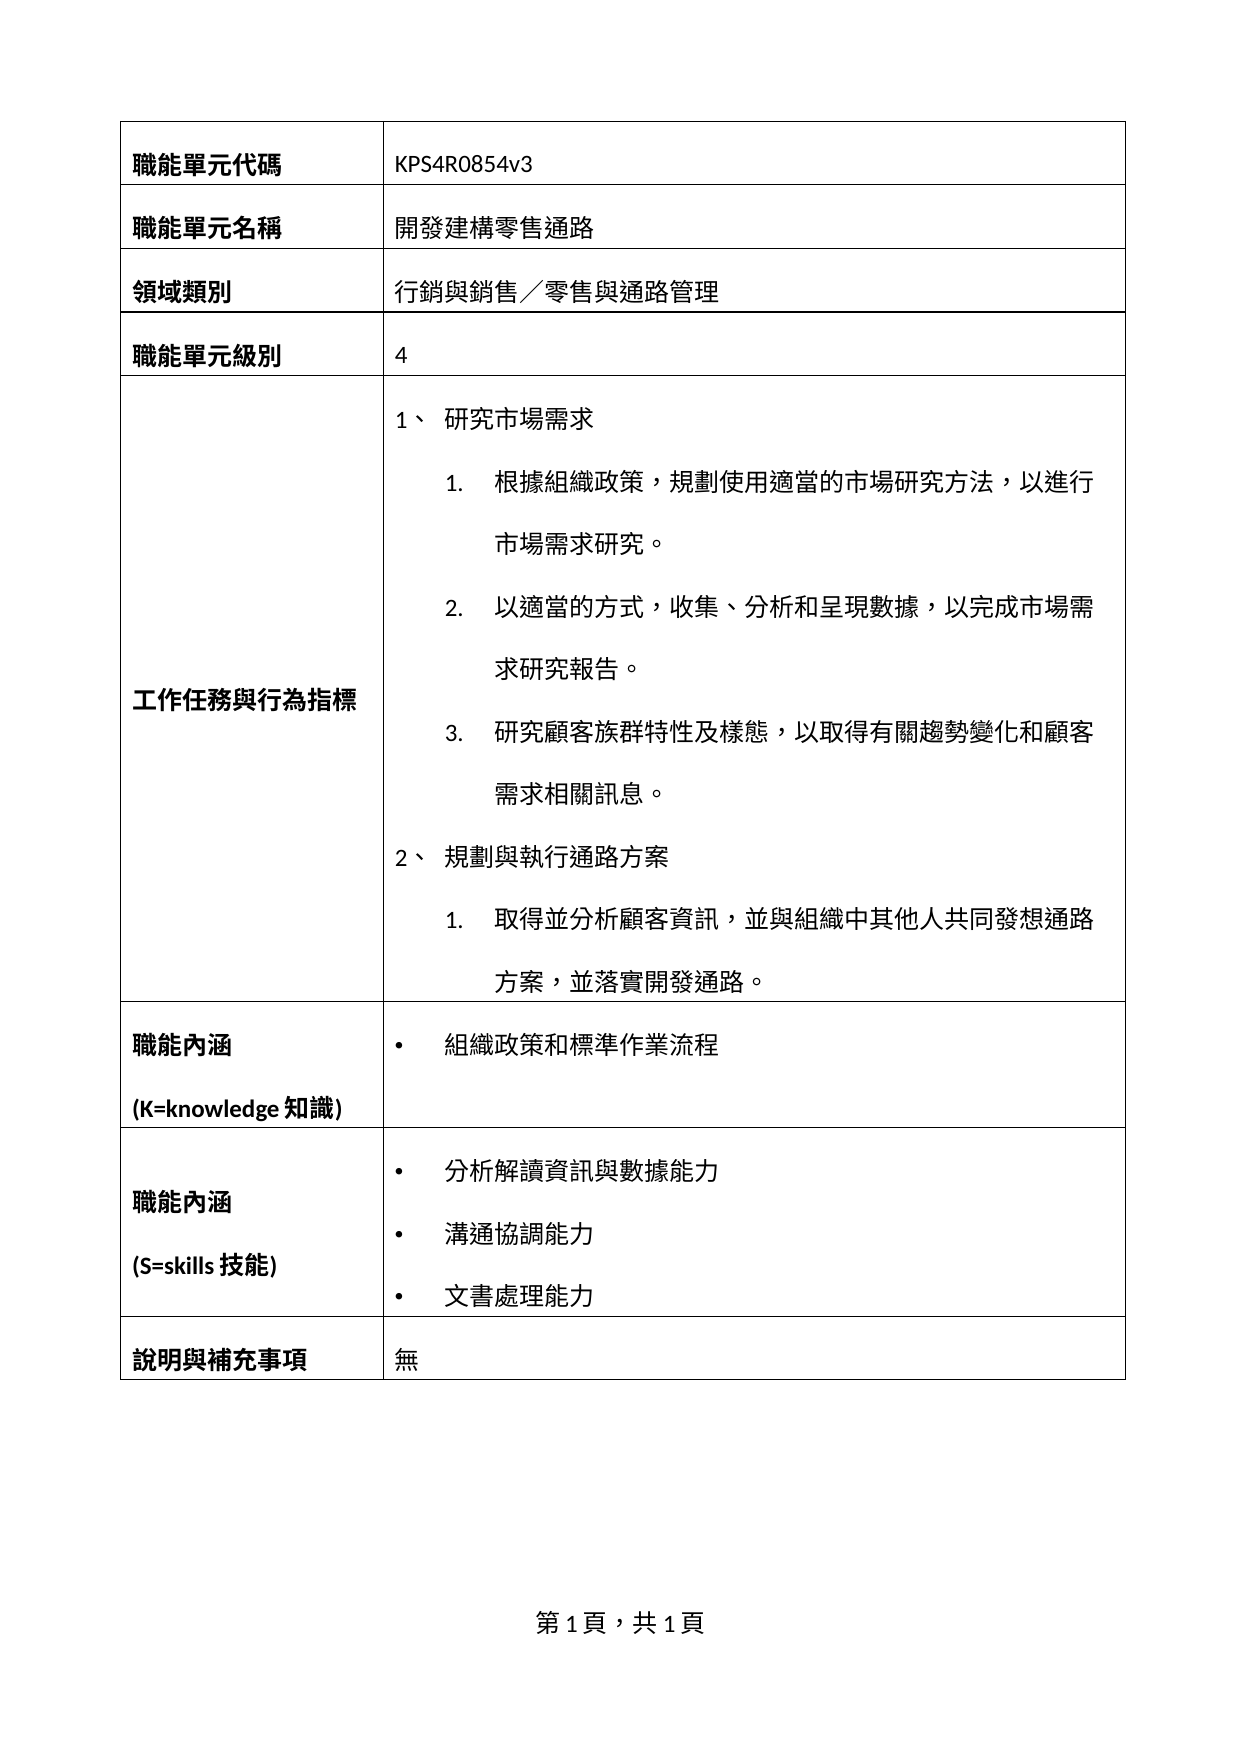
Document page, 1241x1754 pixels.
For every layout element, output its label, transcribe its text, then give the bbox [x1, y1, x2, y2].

table_header 職能單元代碼 [121, 122, 383, 184]
table_cell 職能單元級別 [121, 313, 383, 375]
table_cell 研究市場需求 根據組織政策，規劃使用適當的市場研究方法，以進行市場需求研究。 以適當的方式，收集、分析和呈現數據，以完成市場需求研究報告。 研究顧客族群特性及樣態，以取得有關趨勢變化和顧客需求相關訊息。 規劃與執行通路方案 取得並分析顧客資訊，並與組織中其他人共同發想通路方案，並落實開發通路。 [384, 376, 1125, 1001]
table_cell 領域類別 [121, 249, 383, 311]
table_cell 開發建構零售通路 [384, 185, 1125, 248]
table_cell 分析解讀資訊與數據能力 溝通協調能力 文書處理能力 [384, 1128, 1125, 1316]
table_cell 說明與補充事項 [121, 1317, 383, 1379]
table_header KPS4R0854v3 [384, 122, 1125, 184]
table_cell 4 [384, 313, 1125, 375]
table_cell 行銷與銷售／零售與通路管理 [384, 249, 1125, 311]
table_cell 職能內涵 (K=knowledge知識) [121, 1002, 383, 1127]
table_cell 職能單元名稱 [121, 185, 383, 248]
table_cell 工作任務與行為指標 [121, 376, 383, 1001]
table_cell 無 [384, 1317, 1125, 1379]
table_cell 職能內涵 (S=skills技能) [121, 1128, 383, 1316]
table_cell 組織政策和標準作業流程 [384, 1002, 1125, 1127]
